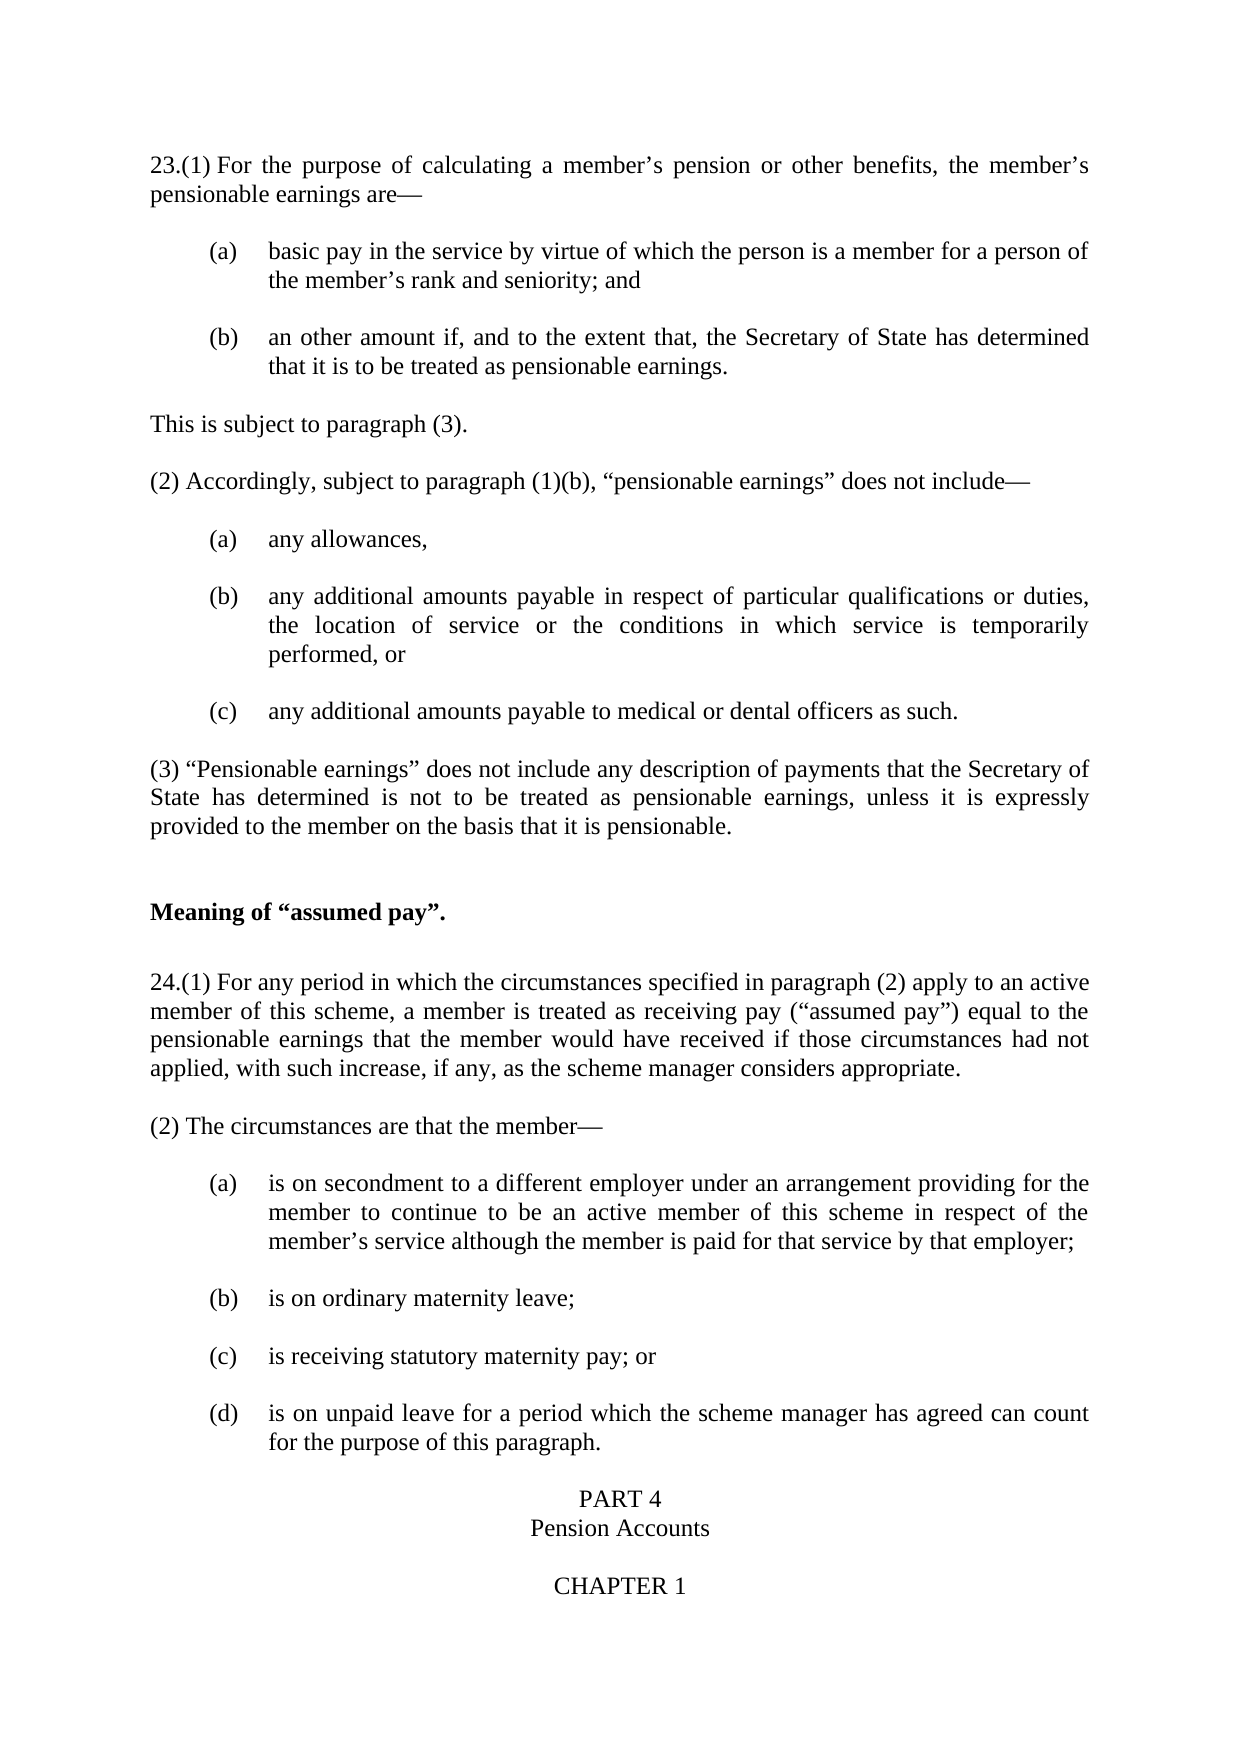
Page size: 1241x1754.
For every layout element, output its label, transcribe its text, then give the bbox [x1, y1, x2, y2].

text 23.(1) For the purpose of calculating a member’s pension or other benefits, the member’s pensionable earnings are— [150, 150, 1090, 207]
text (c) is receiving statutory maternity pay; or [209, 1341, 1090, 1369]
text (b) is on ordinary maternity leave; [209, 1283, 1090, 1312]
text (d) is on unpaid leave for a period which the scheme manager has agreed can count for the purpose of this paragraph. [209, 1398, 1090, 1456]
text (2) The circumstances are that the member— [150, 1111, 1090, 1139]
text (2) Accordingly, subject to paragraph (1)(b), “pensionable earnings” does not include— [150, 466, 1090, 495]
text Pension Accounts [150, 1513, 1090, 1542]
text (a) is on secondment to a different employer under an arrangement providing for the member to continue to be an active member of this scheme in respect of the member’s service although the member is paid for that service by that employer; [209, 1168, 1090, 1254]
text (c) any additional amounts payable to medical or dental officers as such. [209, 696, 1090, 725]
subtitle Meaning of “assumed pay”. [150, 897, 1090, 926]
text CHAPTER 1 [150, 1571, 1090, 1599]
text (3) “Pensionable earnings” does not include any description of payments that the Secretary of State has determined is not to be treated as pensionable earnings, unless it is expressly provided to the member on the basis that it is pensionable. [150, 754, 1090, 840]
text (b) any additional amounts payable in respect of particular qualifications or duties, the location of service or the conditions in which service is temporarily performed, or [209, 581, 1090, 667]
text 24.(1) For any period in which the circumstances specified in paragraph (2) apply to an active member of this scheme, a member is treated as receiving pay (“assumed pay”) equal to the pensionable earnings that the member would have received if those circumstances had not applied, with such increase, if any, as the scheme manager considers appropriate. [150, 967, 1090, 1082]
text This is subject to paragraph (3). [150, 409, 1090, 437]
text (a) any allowances, [209, 524, 1090, 552]
text (b) an other amount if, and to the extent that, the Secretary of State has determined that it is to be treated as pensionable earnings. [209, 322, 1090, 380]
text (a) basic pay in the service by virtue of which the person is a member for a person of the member’s rank and seniority; and [209, 236, 1090, 294]
text PART 4 [150, 1484, 1090, 1513]
